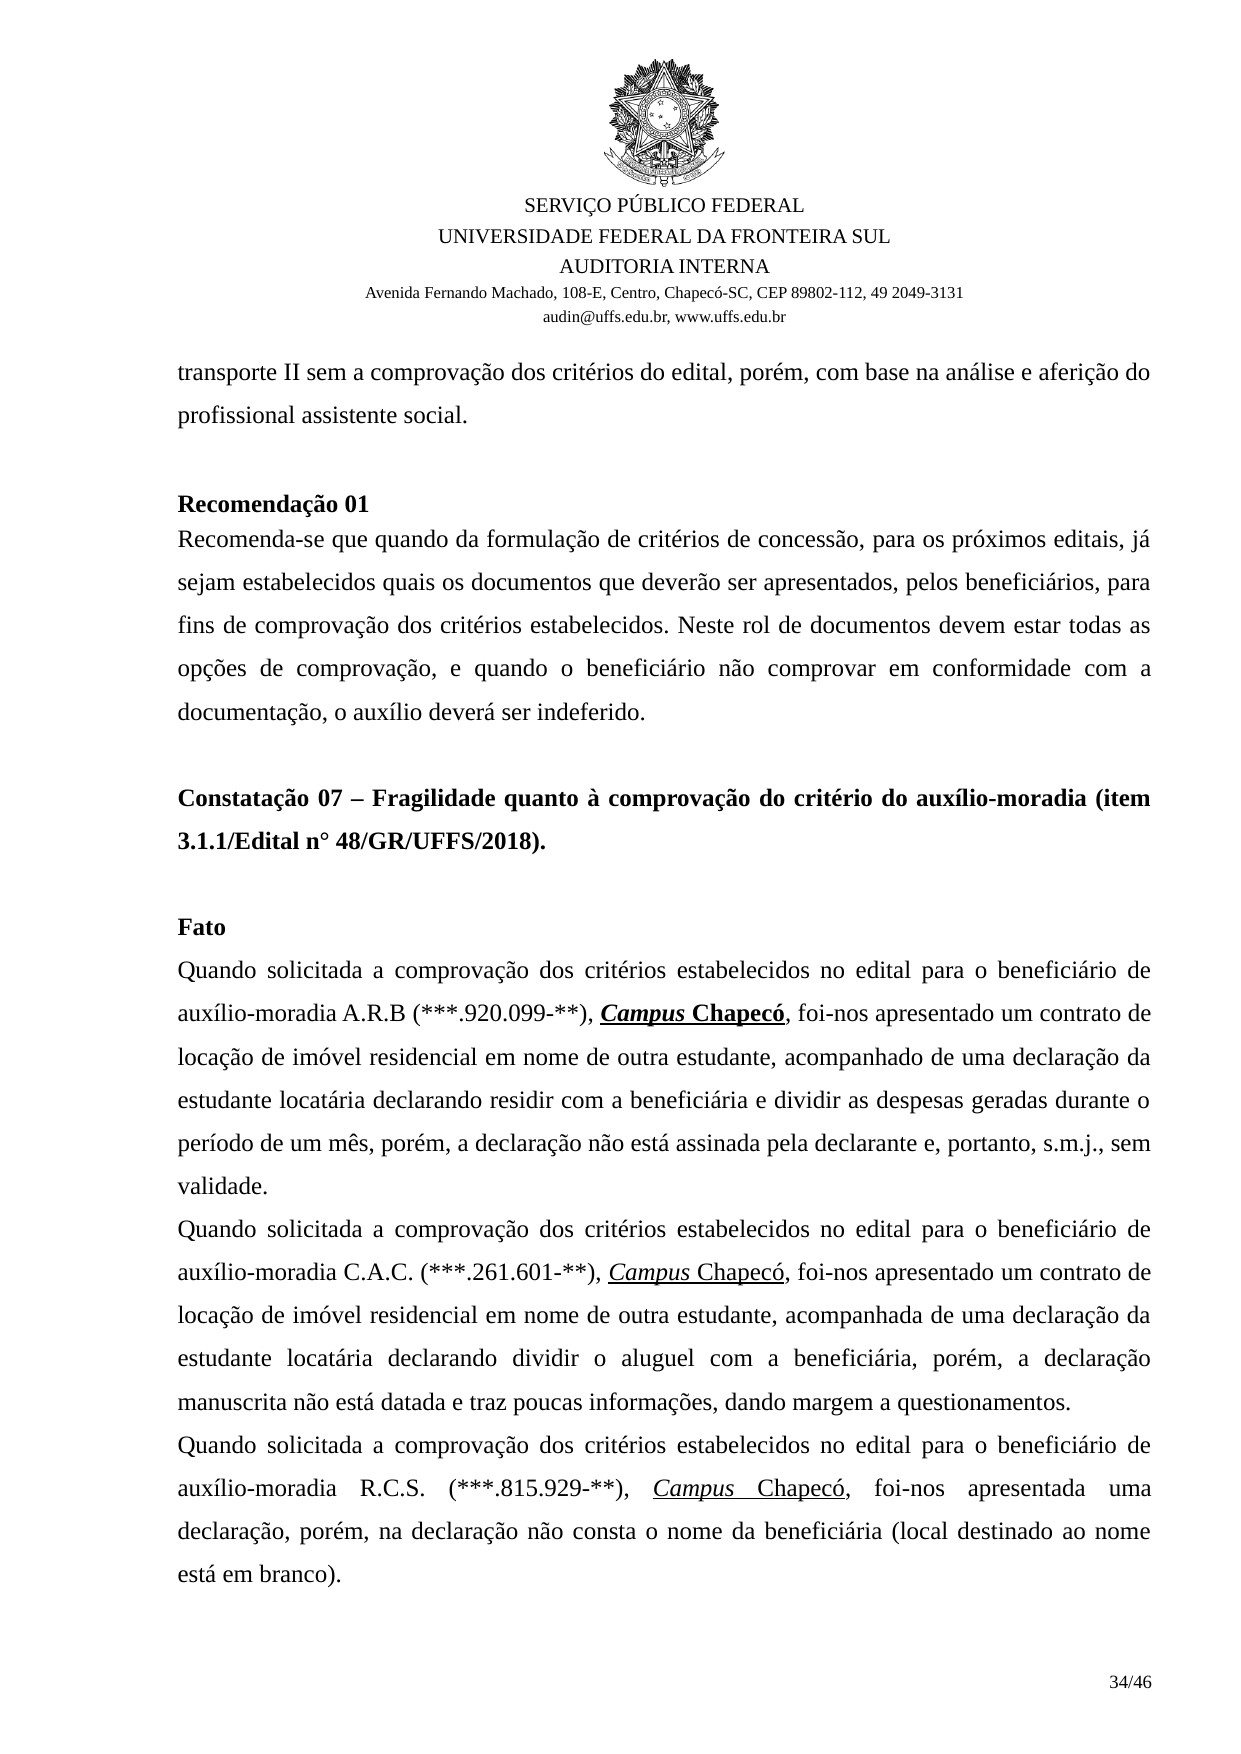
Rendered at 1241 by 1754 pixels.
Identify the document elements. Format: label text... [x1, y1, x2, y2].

text Fato [177, 912, 1152, 941]
text Recomenda-se que quando da formulação de critérios de concessão, para os próximos editais, já sejam estabelecidos quais os documentos que deverão ser apresentados, pelos beneficiários, para fins de comprovação dos critérios estabelecidos. Neste rol de documentos devem estar todas as opções de comprovação, e quando o beneficiário não comprovar em conformidade com a documentação, o auxílio deverá ser indeferido. [177, 524, 1152, 725]
text transporte II sem a comprovação dos critérios do edital, porém, com base na análise e aferição do profissional assistente social. [177, 357, 1152, 428]
text Quando solicitada a comprovação dos critérios estabelecidos no edital para o beneficiário de auxílio-moradia R.C.S. (***.815.929-**), Campus Chapecó, foi-nos apresentada uma declaração, porém, na declaração não consta o nome da beneficiária (local destinado ao nome está em branco). [177, 1430, 1152, 1588]
text Recomendação 01 [177, 489, 1152, 518]
text Constatação 07 – Fragilidade quanto à comprovação do critério do auxílio-moradia (item 3.1.1/Edital n° 48/GR/UFFS/2018). [177, 783, 1152, 855]
text Quando solicitada a comprovação dos critérios estabelecidos no edital para o beneficiário de auxílio-moradia C.A.C. (***.261.601-**), Campus Chapecó, foi-nos apresentado um contrato de locação de imóvel residencial em nome de outra estudante, acompanhada de uma declaração da estudante locatária declarando dividir o aluguel com a beneficiária, porém, a declaração manuscrita não está datada e traz poucas informações, dando margem a questionamentos. [177, 1214, 1152, 1415]
text Quando solicitada a comprovação dos critérios estabelecidos no edital para o beneficiário de auxílio-moradia A.R.B (***.920.099-**), Campus Chapecó, foi-nos apresentado um contrato de locação de imóvel residencial em nome de outra estudante, acompanhado de uma declaração da estudante locatária declarando residir com a beneficiária e dividir as despesas geradas durante o período de um mês, porém, a declaração não está assinada pela declarante e, portanto, s.m.j., sem validade. [177, 955, 1152, 1200]
